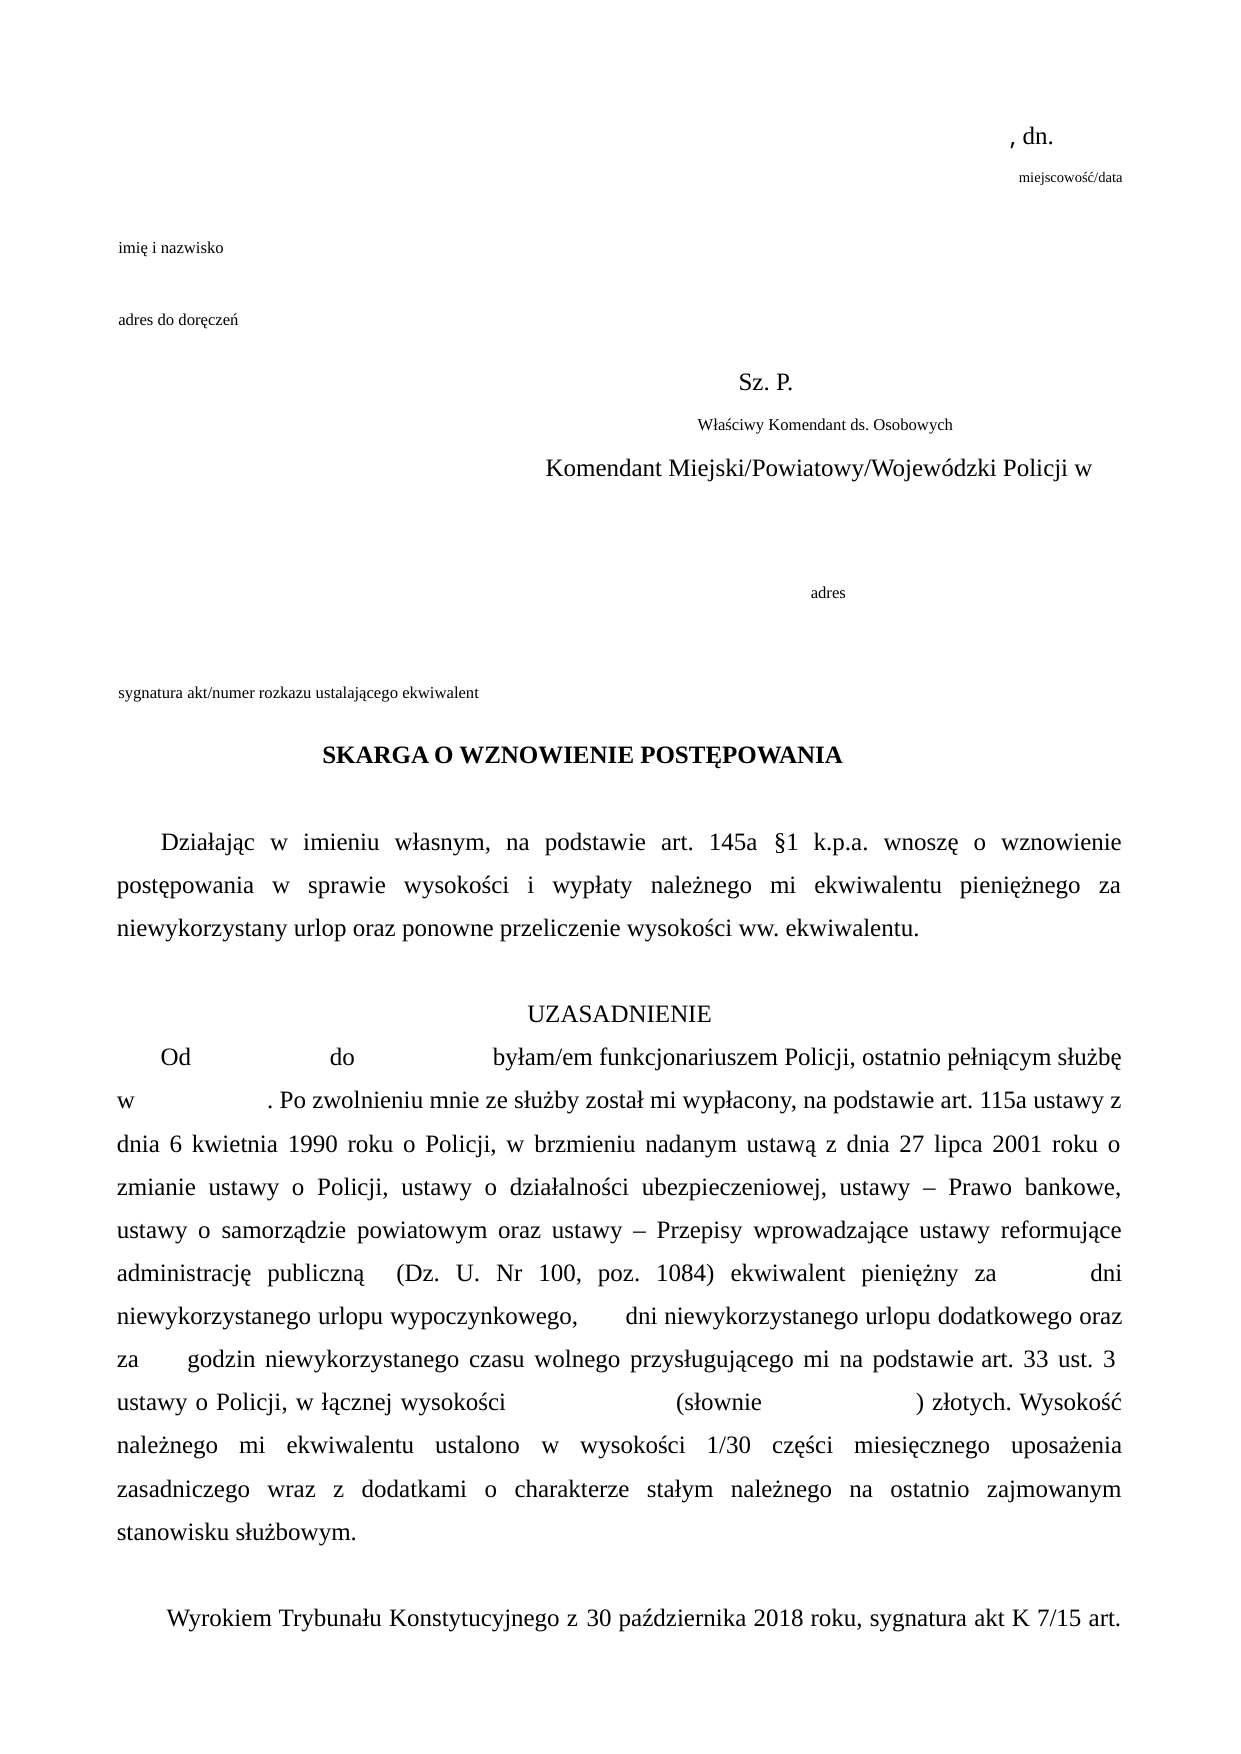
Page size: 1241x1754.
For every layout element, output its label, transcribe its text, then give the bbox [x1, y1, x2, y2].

text , dn. [118, 118, 1122, 152]
text Komendant Miejski/Powiatowy/Wojewódzki Policji w [534, 453, 1122, 482]
text Sz. P. [534, 367, 1122, 396]
text miejscowość/data [118, 169, 1122, 186]
text Wyrokiem Trybunału Konstytucyjnego z 30 października 2018 roku, sygnatura akt K 7/15 art. [117, 1603, 1122, 1632]
text adres do doręczeń [118, 309, 1122, 328]
text imię i nazwisko [118, 237, 1122, 257]
text Właściwy Komendant ds. Osobowych [534, 410, 1122, 439]
text UZASADNIENIE [117, 999, 1122, 1028]
text SKARGA O WZNOWIENIE POSTĘPOWANIA [117, 741, 1122, 769]
text Od do byłam/em funkcjonariuszem Policji, ostatnio pełniącym służbę w . Po zwolnieniu mnie ze służby został mi wypłacony, na podstawie art. 115a ustawy z dnia 6 kwietnia 1990 roku o Policji, w brzmieniu nadanym ustawą z dnia 27 lipca 2001 roku o zmianie ustawy o Policji, ustawy o działalności ubezpieczeniowej, ustawy – Prawo bankowe, ustawy o samorządzie powiatowym oraz ustawy – Przepisy wprowadzające ustawy reformujące administrację publiczną (Dz. U. Nr 100, poz. 1084) ekwiwalent pieniężny za dni niewykorzystanego urlopu wypoczynkowego, dni niewykorzystanego urlopu dodatkowego oraz za godzin niewykorzystanego czasu wolnego przysługującego mi na podstawie art. 33 ust. 3 ustawy o Policji, w łącznej wysokości (słownie ) złotych. Wysokość należnego mi ekwiwalentu ustalono w wysokości 1/30 części miesięcznego uposażenia zasadniczego wraz z dodatkami o charakterze stałym należnego na ostatnio zajmowanym stanowisku służbowym. [117, 1042, 1122, 1546]
text adres [534, 582, 1122, 602]
text sygnatura akt/numer rozkazu ustalającego ekwiwalent [118, 683, 1122, 702]
text Działając w imieniu własnym, na podstawie art. 145a §1 k.p.a. wnoszę o wznowienie postępowania w sprawie wysokości i wypłaty należnego mi ekwiwalentu pieniężnego za niewykorzystany urlop oraz ponowne przeliczenie wysokości ww. ekwiwalentu. [117, 827, 1122, 942]
